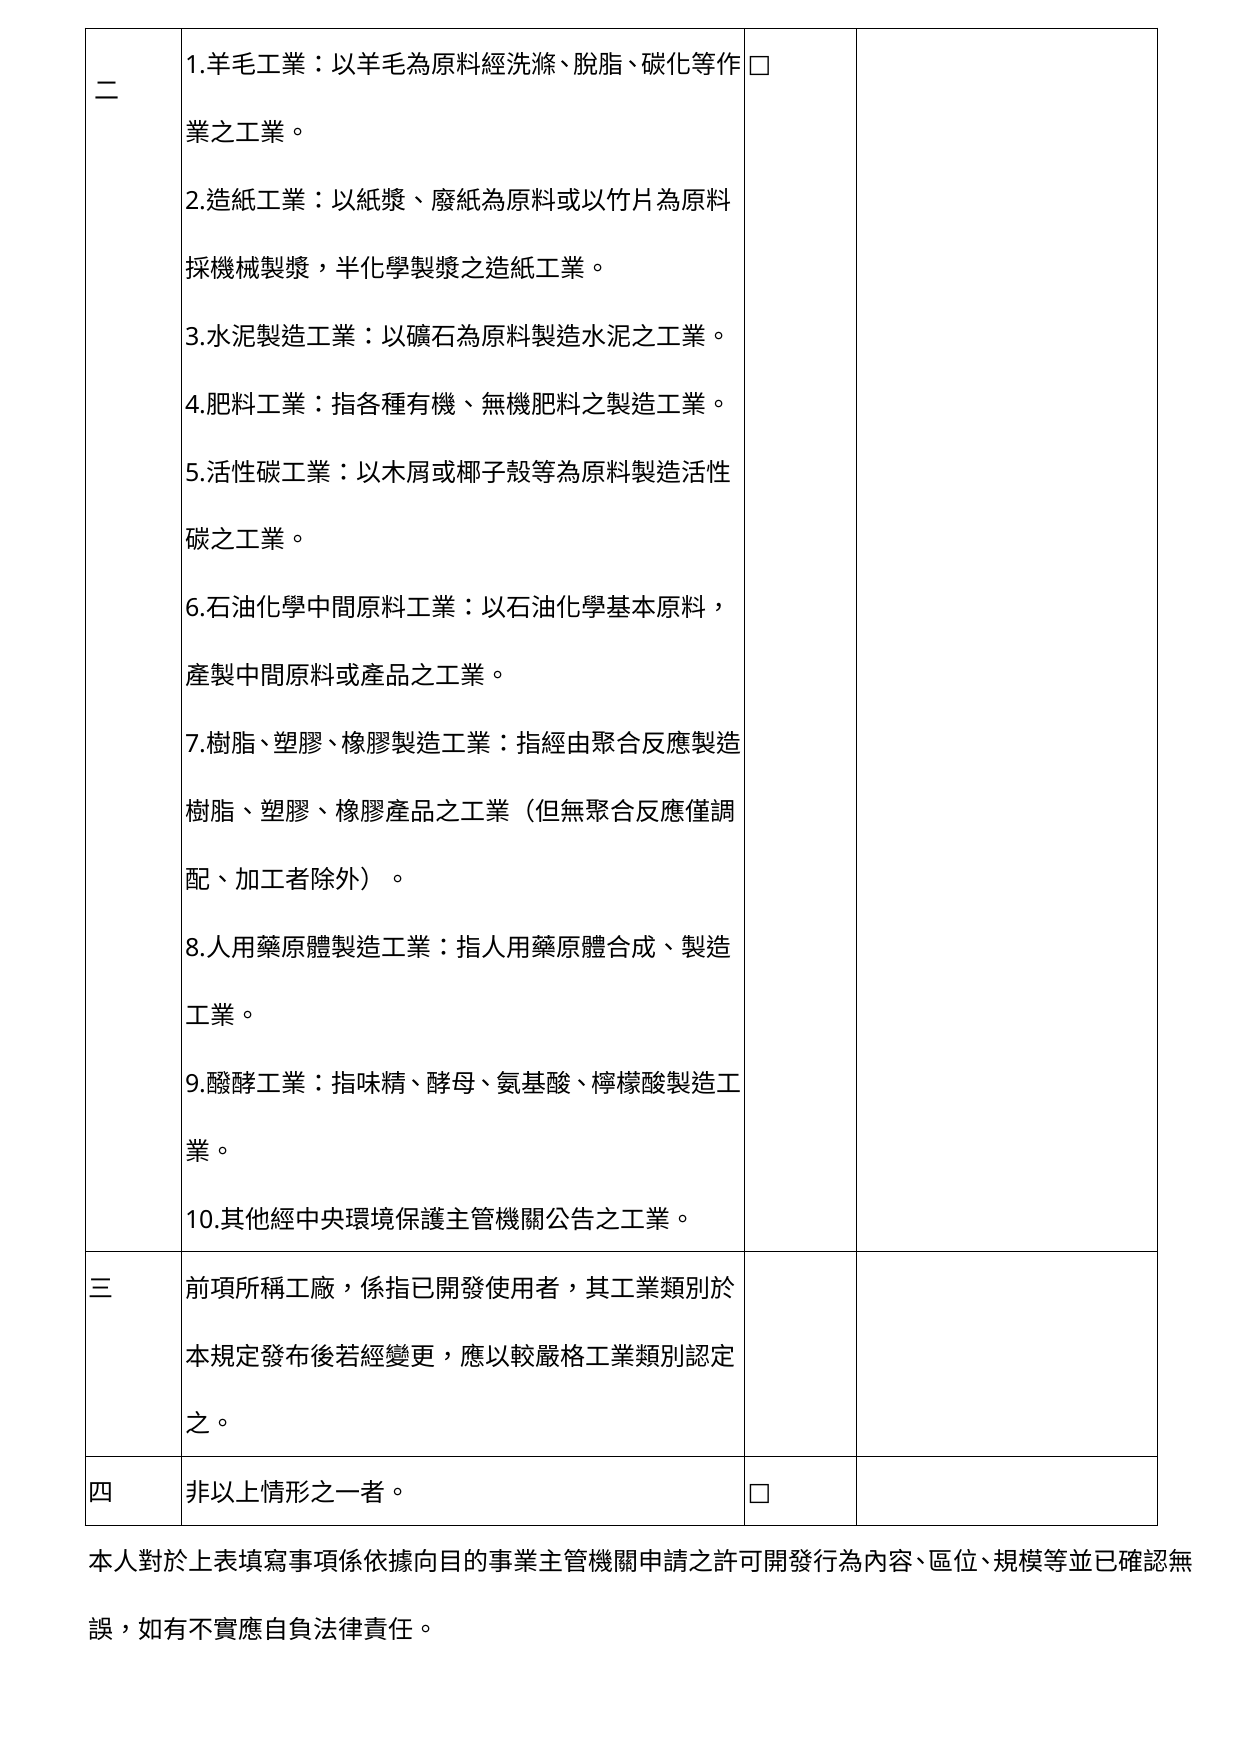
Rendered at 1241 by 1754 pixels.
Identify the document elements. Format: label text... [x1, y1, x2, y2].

table_cell 前項所稱工廠，係指已開發使用者，其工業類別於本規定發布後若經變更，應以較嚴格工業類別認定之。 [182, 1252, 744, 1456]
table_cell 1.羊毛工業：以羊毛為原料經洗滌、脫脂、碳化等作業之工業。 2.造紙工業：以紙漿、廢紙為原料或以竹片為原料採機械製漿，半化學製漿之造紙工業。 3.水泥製造工業：以礦石為原料製造水泥之工業。 4.肥料工業：指各種有機、無機肥料之製造工業。 5.活性碳工業：以木屑或椰子殼等為原料製造活性碳之工業。 6.石油化學中間原料工業：以石油化學基本原料，產製中間原料或產品之工業。 7.樹脂、塑膠、橡膠製造工業：指經由聚合反應製造樹脂、塑膠、橡膠產品之工業（但無聚合反應僅調配、加工者除外）。 8.人用藥原體製造工業：指人用藥原體合成、製造工業。 9.醱酵工業：指味精、酵母、氨基酸、檸檬酸製造工業。 10.其他經中央環境保護主管機關公告之工業。 [182, 29, 744, 1251]
text 本人對於上表填寫事項係依據向目的事業主管機關申請之許可開發行為內容、區位、規模等並已確認無誤，如有不實應自負法律責任。 [89, 1526, 1193, 1662]
table_cell 非以上情形之一者。 [182, 1457, 744, 1525]
table_cell 三 [86, 1252, 181, 1456]
table_cell [857, 1457, 1157, 1525]
table_cell □ [745, 29, 856, 1251]
table_cell 四 [86, 1457, 181, 1525]
table_cell [745, 1252, 856, 1456]
table_cell [857, 1252, 1157, 1456]
table_cell 二 [86, 29, 181, 1251]
table_cell [857, 29, 1157, 1251]
table_cell □ [745, 1457, 856, 1525]
